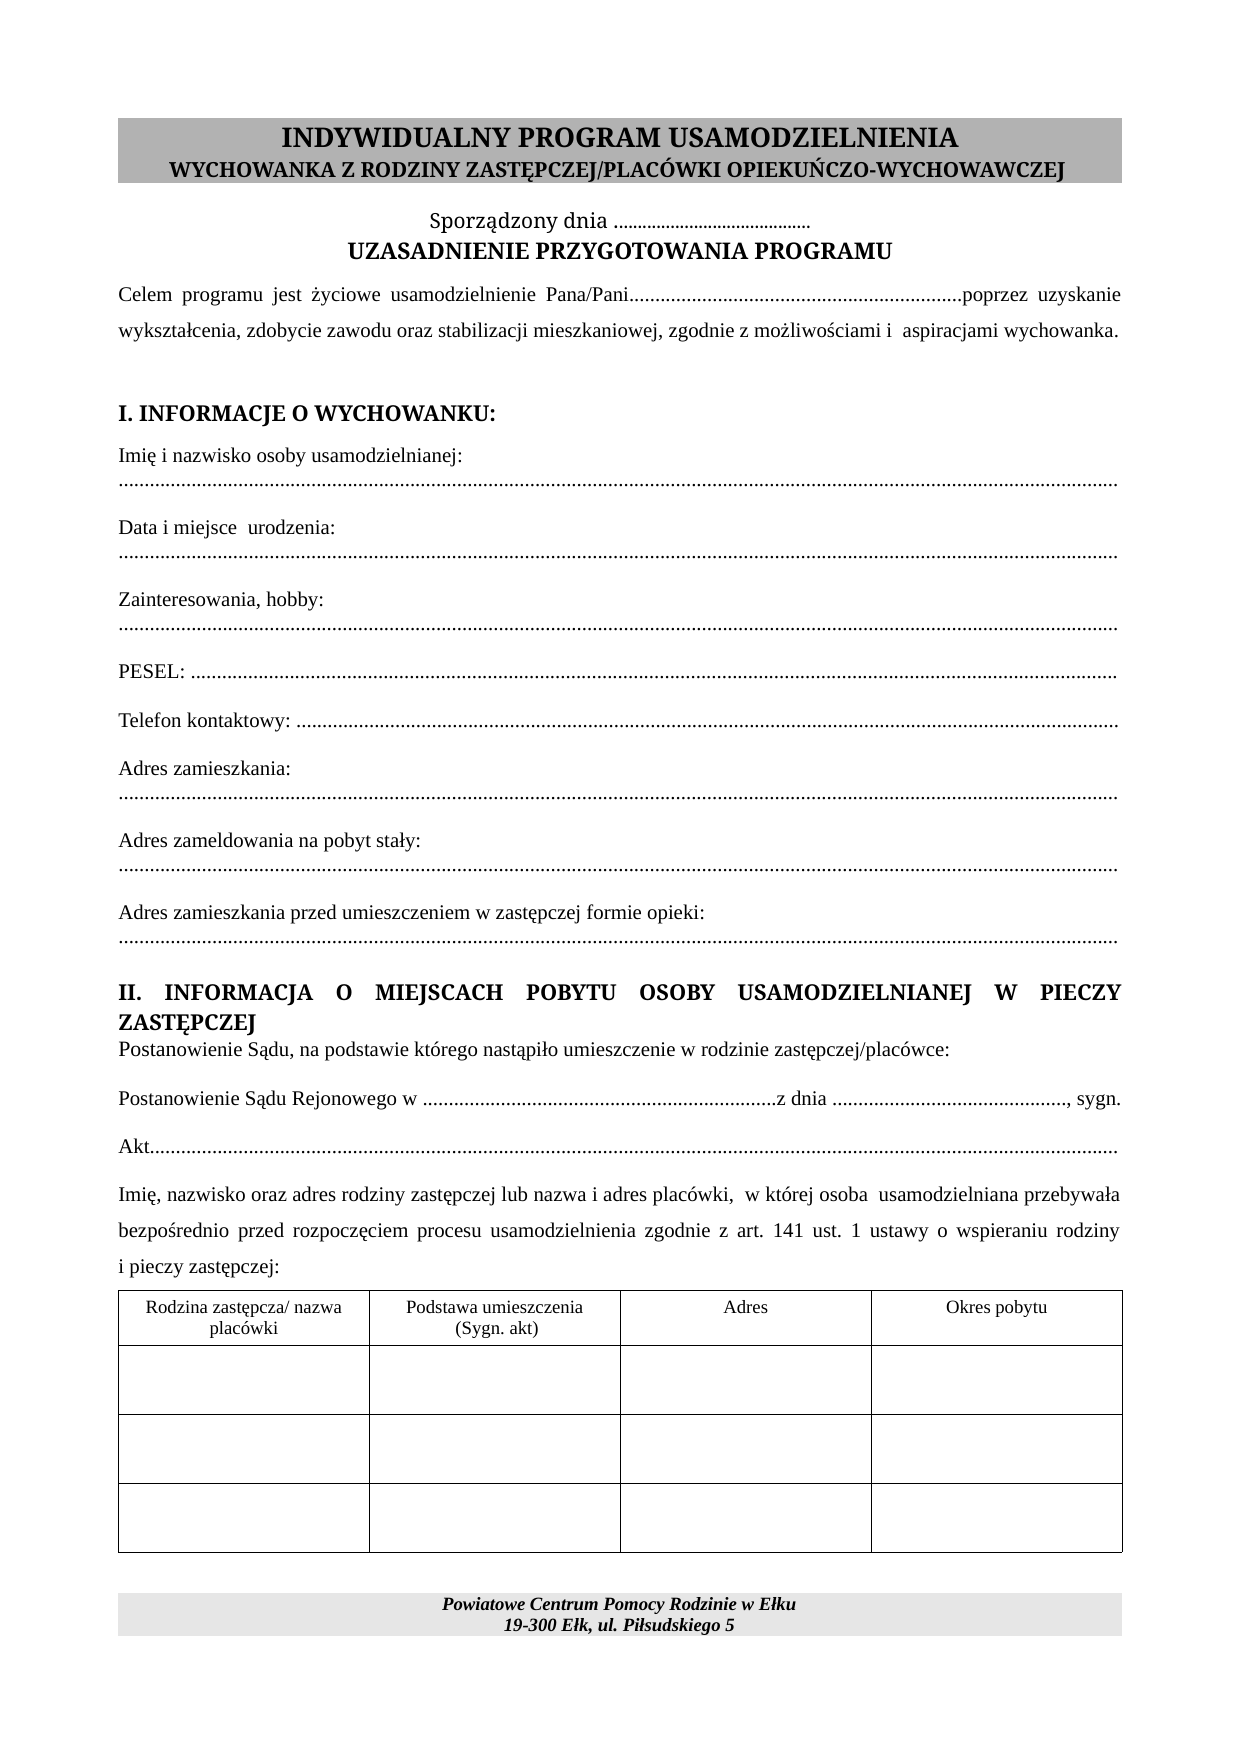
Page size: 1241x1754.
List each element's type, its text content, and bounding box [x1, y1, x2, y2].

text Sporządzony dnia .......................................... [118, 206, 1122, 234]
text Postanowienie Sądu, na podstawie którego nastąpiło umieszczenie w rodzinie zastępczej/placówce: [118, 1036, 1122, 1061]
text Telefon kontaktowy: .............................................................................................................................................................. [118, 708, 1122, 732]
text Adres zamieszkania przed umieszczeniem w zastępczej formie opieki: [118, 900, 1122, 924]
table_header Rodzina zastępcza/ nazwa placówki [119, 1291, 369, 1344]
text ................................................................................................................................................................................................ [118, 852, 1122, 876]
table_header Okres pobytu [872, 1291, 1122, 1344]
text ................................................................................................................................................................................................ [118, 467, 1122, 491]
table_cell [370, 1484, 620, 1552]
table_cell [119, 1346, 369, 1414]
text Adres zamieszkania: [118, 756, 1122, 780]
table_cell [872, 1484, 1122, 1552]
text Data i miejsce urodzenia: [118, 515, 1122, 539]
text II. INFORMACJA O MIEJSCACH POBYTU OSOBY USAMODZIELNIANEJ W PIECZY ZASTĘPCZEJ [118, 977, 1122, 1036]
text Imię, nazwisko oraz adres rodziny zastępczej lub nazwa i adres placówki, w której osoba usamodzielniana przebywała bezpośrednio przed rozpoczęciem procesu usamodzielnienia zgodnie z art. 141 ust. 1 ustawy o wspieraniu rodziny i pieczy zastępczej: [118, 1182, 1122, 1278]
text Celem programu jest życiowe usamodzielnienie Pana/Pani................................................................poprzez uzyskanie wykształcenia, zdobycie zawodu oraz stabilizacji mieszkaniowej, zgodnie z możliwościami i aspiracjami wychowanka. [118, 281, 1122, 342]
table_cell [872, 1415, 1122, 1483]
text ................................................................................................................................................................................................ [118, 924, 1122, 948]
text UZASADNIENIE PRZYGOTOWANIA PROGRAMU [118, 234, 1122, 266]
text Zainteresowania, hobby: [118, 587, 1122, 611]
text Adres zameldowania na pobyt stały: [118, 828, 1122, 852]
text ................................................................................................................................................................................................ [118, 780, 1122, 804]
table_cell [872, 1346, 1122, 1414]
text Postanowienie Sądu Rejonowego w ....................................................................z dnia ............................................., sygn. [118, 1086, 1122, 1109]
text I. INFORMACJE O WYCHOWANKU: [118, 398, 1122, 428]
table_cell [621, 1415, 871, 1483]
text ................................................................................................................................................................................................ [118, 539, 1122, 563]
text Akt.......................................................................................................................................................................................... [118, 1109, 1122, 1158]
text INDYWIDUALNY PROGRAM USAMODZIELNIENIA [118, 118, 1122, 155]
text PESEL: .................................................................................................................................................................................. [118, 659, 1122, 683]
table_cell [621, 1346, 871, 1414]
text Imię i nazwisko osoby usamodzielnianej: [118, 443, 1122, 467]
table_header Adres [621, 1291, 871, 1344]
table_header Podstawa umieszczenia (Sygn. akt) [370, 1291, 620, 1344]
table_cell [621, 1484, 871, 1552]
table_cell [119, 1415, 369, 1483]
text ................................................................................................................................................................................................ [118, 611, 1122, 635]
table_cell [119, 1484, 369, 1552]
table_cell [370, 1415, 620, 1483]
text WYCHOWANKA Z RODZINY ZASTĘPCZEJ/PLACÓWKI OPIEKUŃCZO-WYCHOWAWCZEJ [118, 155, 1122, 183]
table_cell [370, 1346, 620, 1414]
